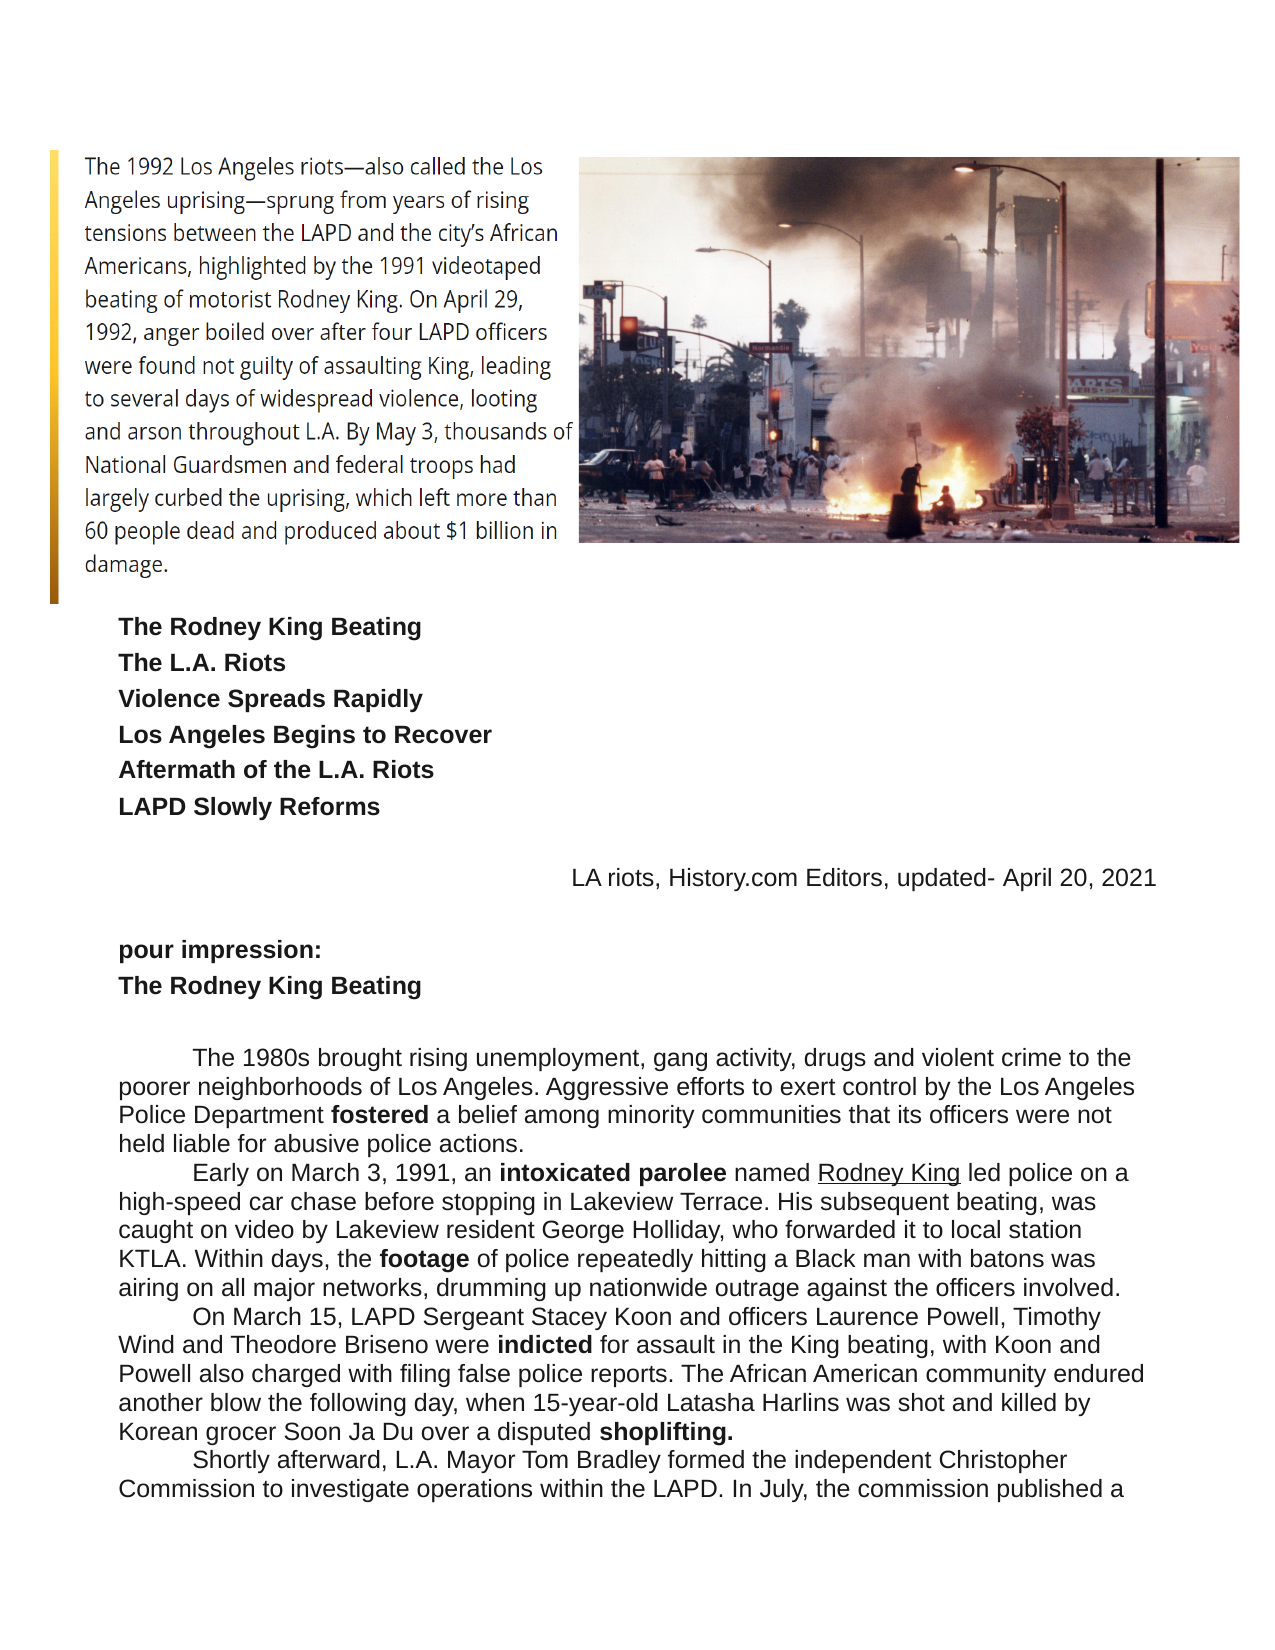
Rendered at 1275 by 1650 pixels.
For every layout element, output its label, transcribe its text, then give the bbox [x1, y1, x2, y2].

text Shortly afterward, L.A. Mayor Tom Bradley formed the independent Christopher Commission to investigate operations within the LAPD. In July, the commission published a [118, 1446, 1157, 1503]
text Early on March 3, 1991, an intoxicated parolee named Rodney King led police on a high-speed car chase before stopping in Lakeview Terrace. His subsequent beating, was caught on video by Lakeview resident George Holliday, who forwarded it to local station KTLA. Within days, the footage of police repeatedly hitting a Black man with batons was airing on all major networks, drumming up nationwide outrage against the officers involved. [118, 1158, 1157, 1302]
text The 1980s brought rising unemployment, gang activity, drugs and violent crime to the poorer neighborhoods of Los Angeles. Aggressive efforts to exert control by the Los Angeles Police Department fostered a belief among minority communities that its officers were not held liable for abusive police actions. [118, 1043, 1157, 1158]
subtitle The L.A. Riots [118, 648, 1157, 676]
subtitle The Rodney King Beating [118, 971, 1157, 1000]
subtitle Violence Spreads Rapidly [118, 684, 1157, 712]
text On March 15, LAPD Sergeant Stacey Koon and officers Laurence Powell, Timothy Wind and Theodore Briseno were indicted for assault in the King beating, with Koon and Powell also charged with filing false police reports. The African American community endured another blow the following day, when 15-year-old Latasha Harlins was shot and killed by Korean grocer Soon Ja Du over a disputed shoplifting. [118, 1302, 1157, 1446]
text LA riots, History.com Editors, updated- April 20, 2021 [118, 863, 1157, 892]
subtitle [118, 118, 1157, 157]
subtitle Aftermath of the L.A. Riots [118, 756, 1157, 784]
subtitle Los Angeles Begins to Recover [118, 719, 1157, 748]
subtitle pour impression: [118, 935, 1157, 964]
picture [24, 127, 1240, 612]
subtitle The Rodney King Beating [118, 543, 1157, 641]
subtitle LAPD Slowly Reforms [118, 791, 1157, 820]
